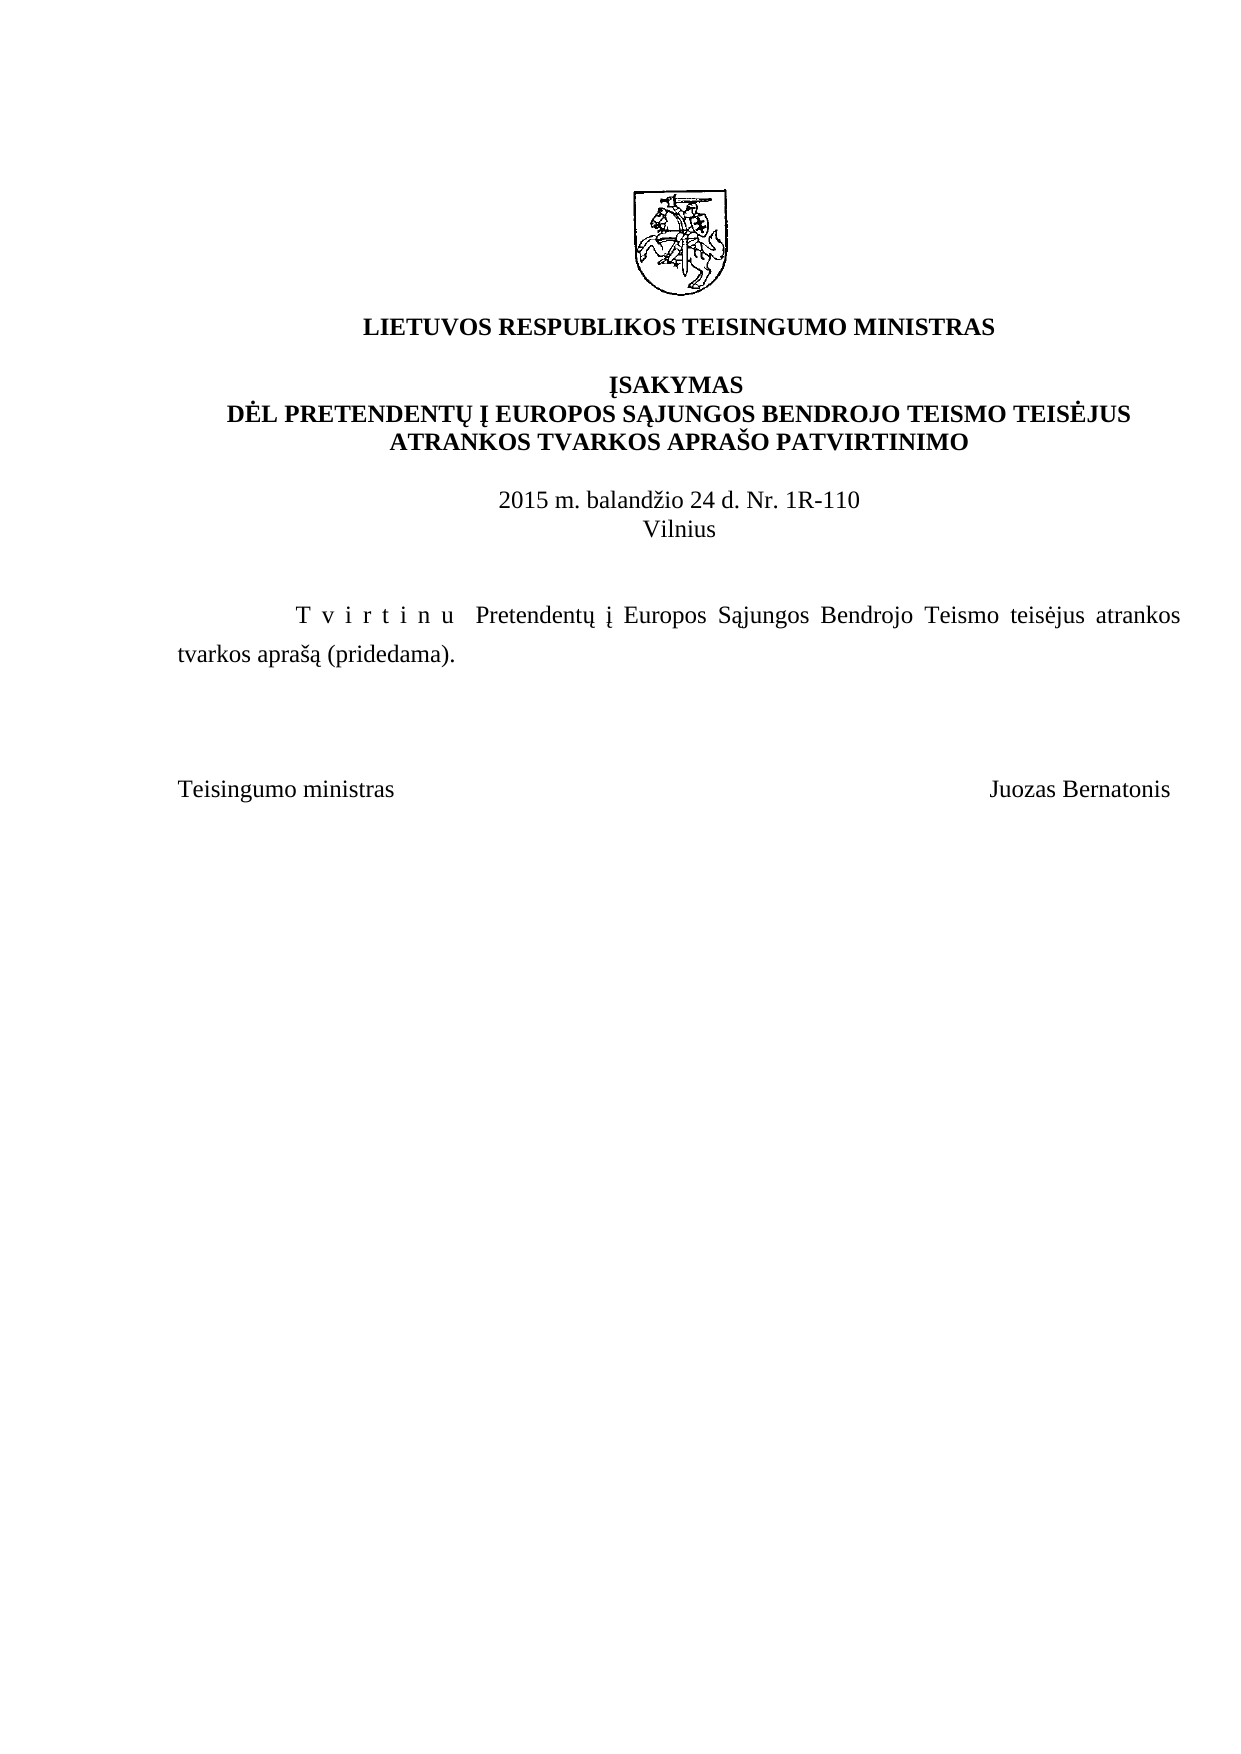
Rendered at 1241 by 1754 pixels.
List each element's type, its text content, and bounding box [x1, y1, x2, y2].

text LIETUVOS RESPUBLIKOS TEISINGUMO MINISTRAS [177, 312, 1181, 341]
text T v i r t i n u Pretendentų į Europos Sąjungos Bendrojo Teismo teisėjus atrankos tvarkos aprašą (pridedama). [177, 600, 1181, 667]
text 2015 m. balandžio 24 d. Nr. 1R-110 [177, 485, 1181, 514]
text ĮSAKYMAS [177, 370, 1181, 399]
text Teisingumo ministras Juozas Bernatonis [177, 774, 1181, 802]
text Vilnius [177, 514, 1181, 542]
text DĖL PRETENDENTŲ Į EUROPOS SĄJUNGOS bendrojo TEISMO TEISĖJUS ATRANKOS TVARKOS APRAŠO PATVIRTINIMO [177, 399, 1181, 456]
